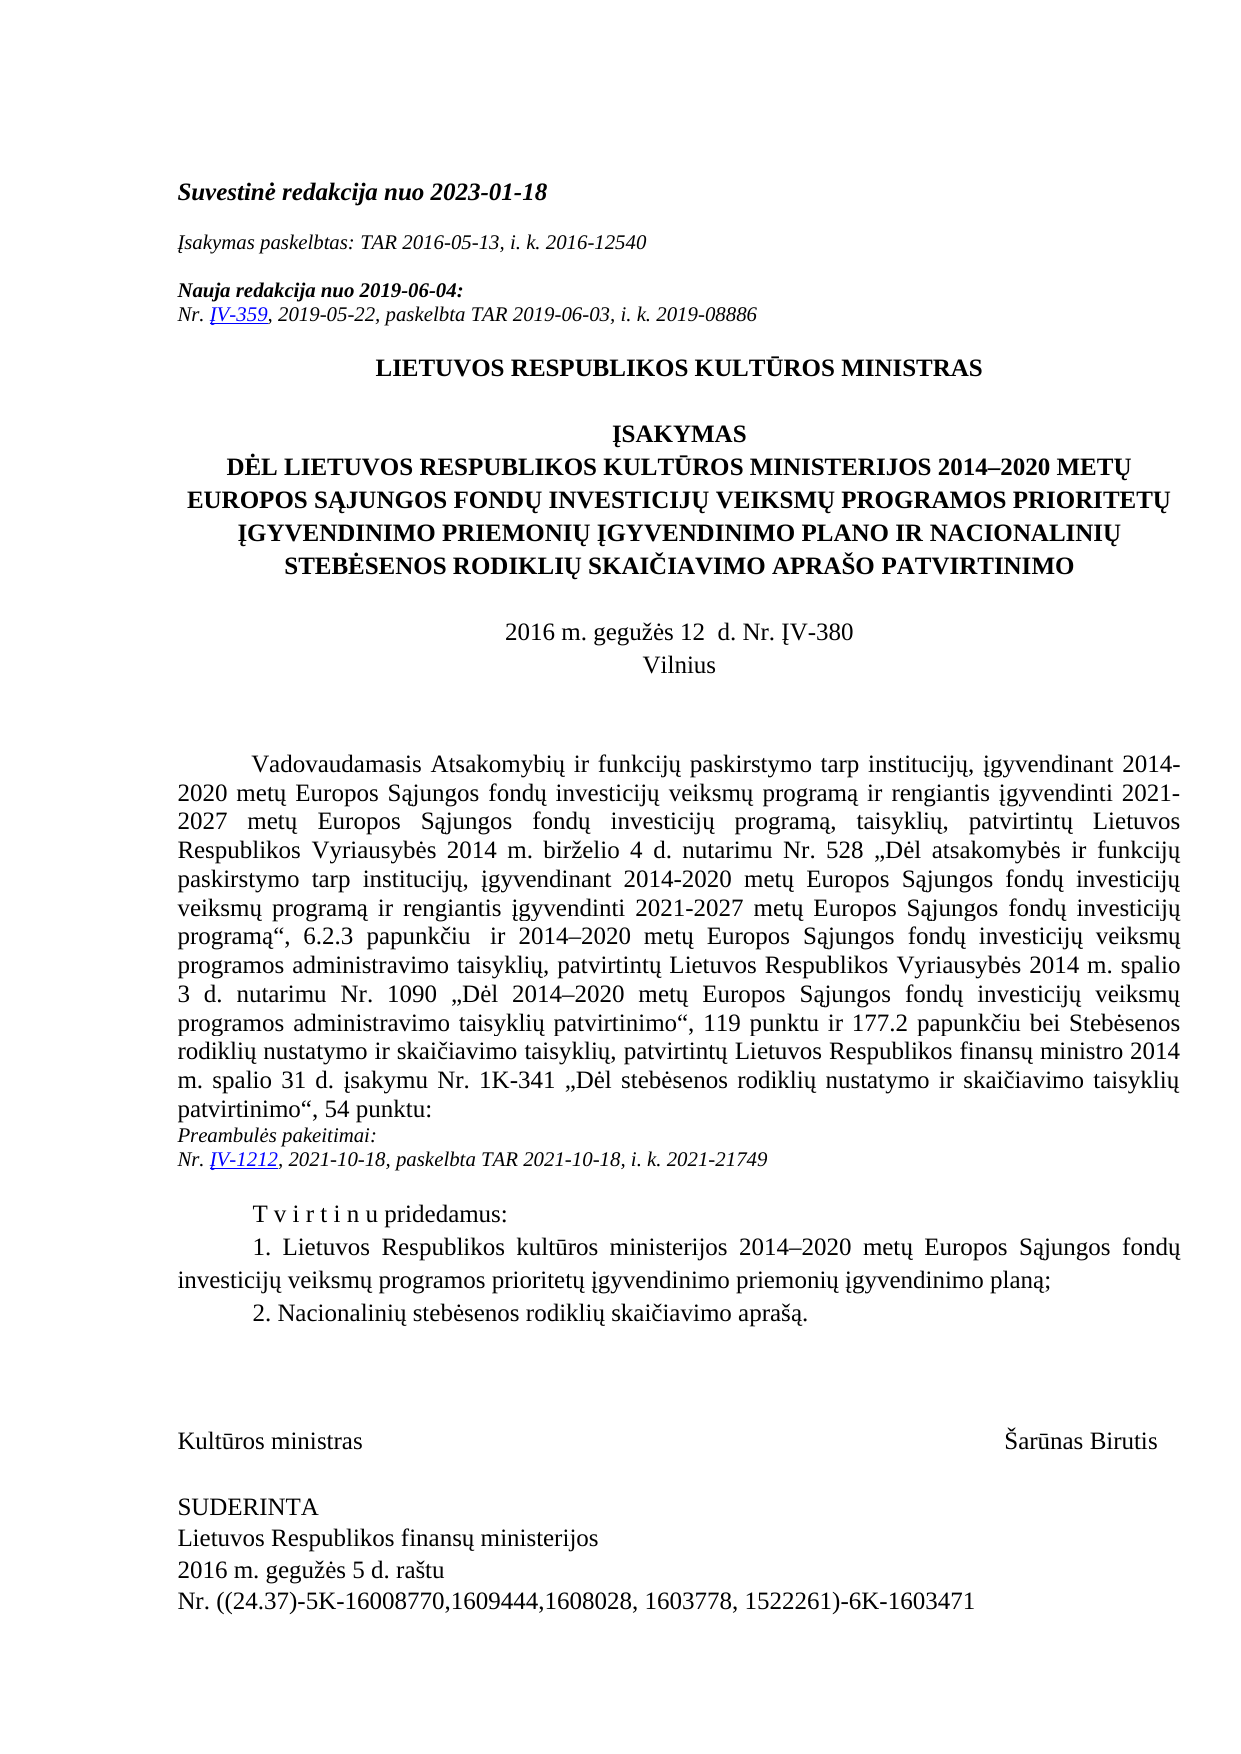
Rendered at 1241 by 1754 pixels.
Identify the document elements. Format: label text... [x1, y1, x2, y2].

text Kultūros ministras Šarūnas Birutis [177, 1426, 1181, 1455]
text Preambulės pakeitimai: [177, 1123, 1181, 1147]
text Nr. ((24.37)-5K-16008770,1609444,1608028, 1603778, 1522261)-6K-1603471 [177, 1586, 1181, 1614]
text T v i r t i n u pridedamus: [177, 1199, 1181, 1228]
text dėl LIETUVOS RESPUBLIKOS kultūros MINISTERIJOS 2014–2020 mETŲ europos sąjungos fondų investicijų veiksmų programos prioritetŲ įgyvendinimo priemonių įgyvendinimo plano ir NACIONALINIŲ STEBĖSENOS RODIKLIŲ SKAIČIAVIMO APRAŠO patvirtinimo [177, 452, 1181, 579]
text SUDERINTA [177, 1492, 1181, 1521]
text 2016 m. gegužės 12 d. Nr. ĮV-380 [177, 617, 1181, 646]
text ĮSAKYMAS [177, 419, 1181, 447]
text LIETUVOS RESPUBLIKOS KULTŪROS MINISTRAS [177, 353, 1181, 381]
text Vadovaudamasis Atsakomybių ir funkcijų paskirstymo tarp institucijų, įgyvendinant 2014-2020 metų Europos Sąjungos fondų investicijų veiksmų programą ir rengiantis įgyvendinti 2021-2027 metų Europos Sąjungos fondų investicijų programą, taisyklių, patvirtintų Lietuvos Respublikos Vyriausybės 2014 m. birželio 4 d. nutarimu Nr. 528 „Dėl atsakomybės ir funkcijų paskirstymo tarp institucijų, įgyvendinant 2014-2020 metų Europos Sąjungos fondų investicijų veiksmų programą ir rengiantis įgyvendinti 2021-2027 metų Europos Sąjungos fondų investicijų programą“, 6.2.3 papunkčiu ir 2014–2020 metų Europos Sąjungos fondų investicijų veiksmų programos administravimo taisyklių, patvirtintų Lietuvos Respublikos Vyriausybės 2014 m. spalio 3 d. nutarimu Nr. 1090 „Dėl 2014–2020 metų Europos Sąjungos fondų investicijų veiksmų programos administravimo taisyklių patvirtinimo“, 119 punktu ir 177.2 papunkčiu bei Stebėsenos rodiklių nustatymo ir skaičiavimo taisyklių, patvirtintų Lietuvos Respublikos finansų ministro 2014 m. spalio 31 d. įsakymu Nr. 1K-341 „Dėl stebėsenos rodiklių nustatymo ir skaičiavimo taisyklių patvirtinimo“, 54 punktu: [177, 749, 1181, 1123]
text 2. Nacionalinių stebėsenos rodiklių skaičiavimo aprašą. [177, 1298, 1181, 1327]
text Įsakymas paskelbtas: TAR 2016-05-13, i. k. 2016-12540 [177, 230, 1181, 254]
text Nr. ĮV-1212, 2021-10-18, paskelbta TAR 2021-10-18, i. k. 2021-21749 [177, 1147, 1181, 1171]
text Vilnius [177, 650, 1181, 678]
text 1. Lietuvos Respublikos kultūros ministerijos 2014–2020 metų Europos Sąjungos fondų investicijų veiksmų programos prioritetų įgyvendinimo priemonių įgyvendinimo planą; [177, 1232, 1181, 1294]
text Nauja redakcija nuo 2019-06-04: [177, 278, 1181, 302]
text Nr. ĮV-359, 2019-05-22, paskelbta TAR 2019-06-03, i. k. 2019-08886 [177, 302, 1181, 326]
text Lietuvos Respublikos finansų ministerijos [177, 1523, 1181, 1552]
text 2016 m. gegužės 5 d. raštu [177, 1555, 1181, 1583]
text Suvestinė redakcija nuo 2023-01-18 [177, 177, 1181, 206]
